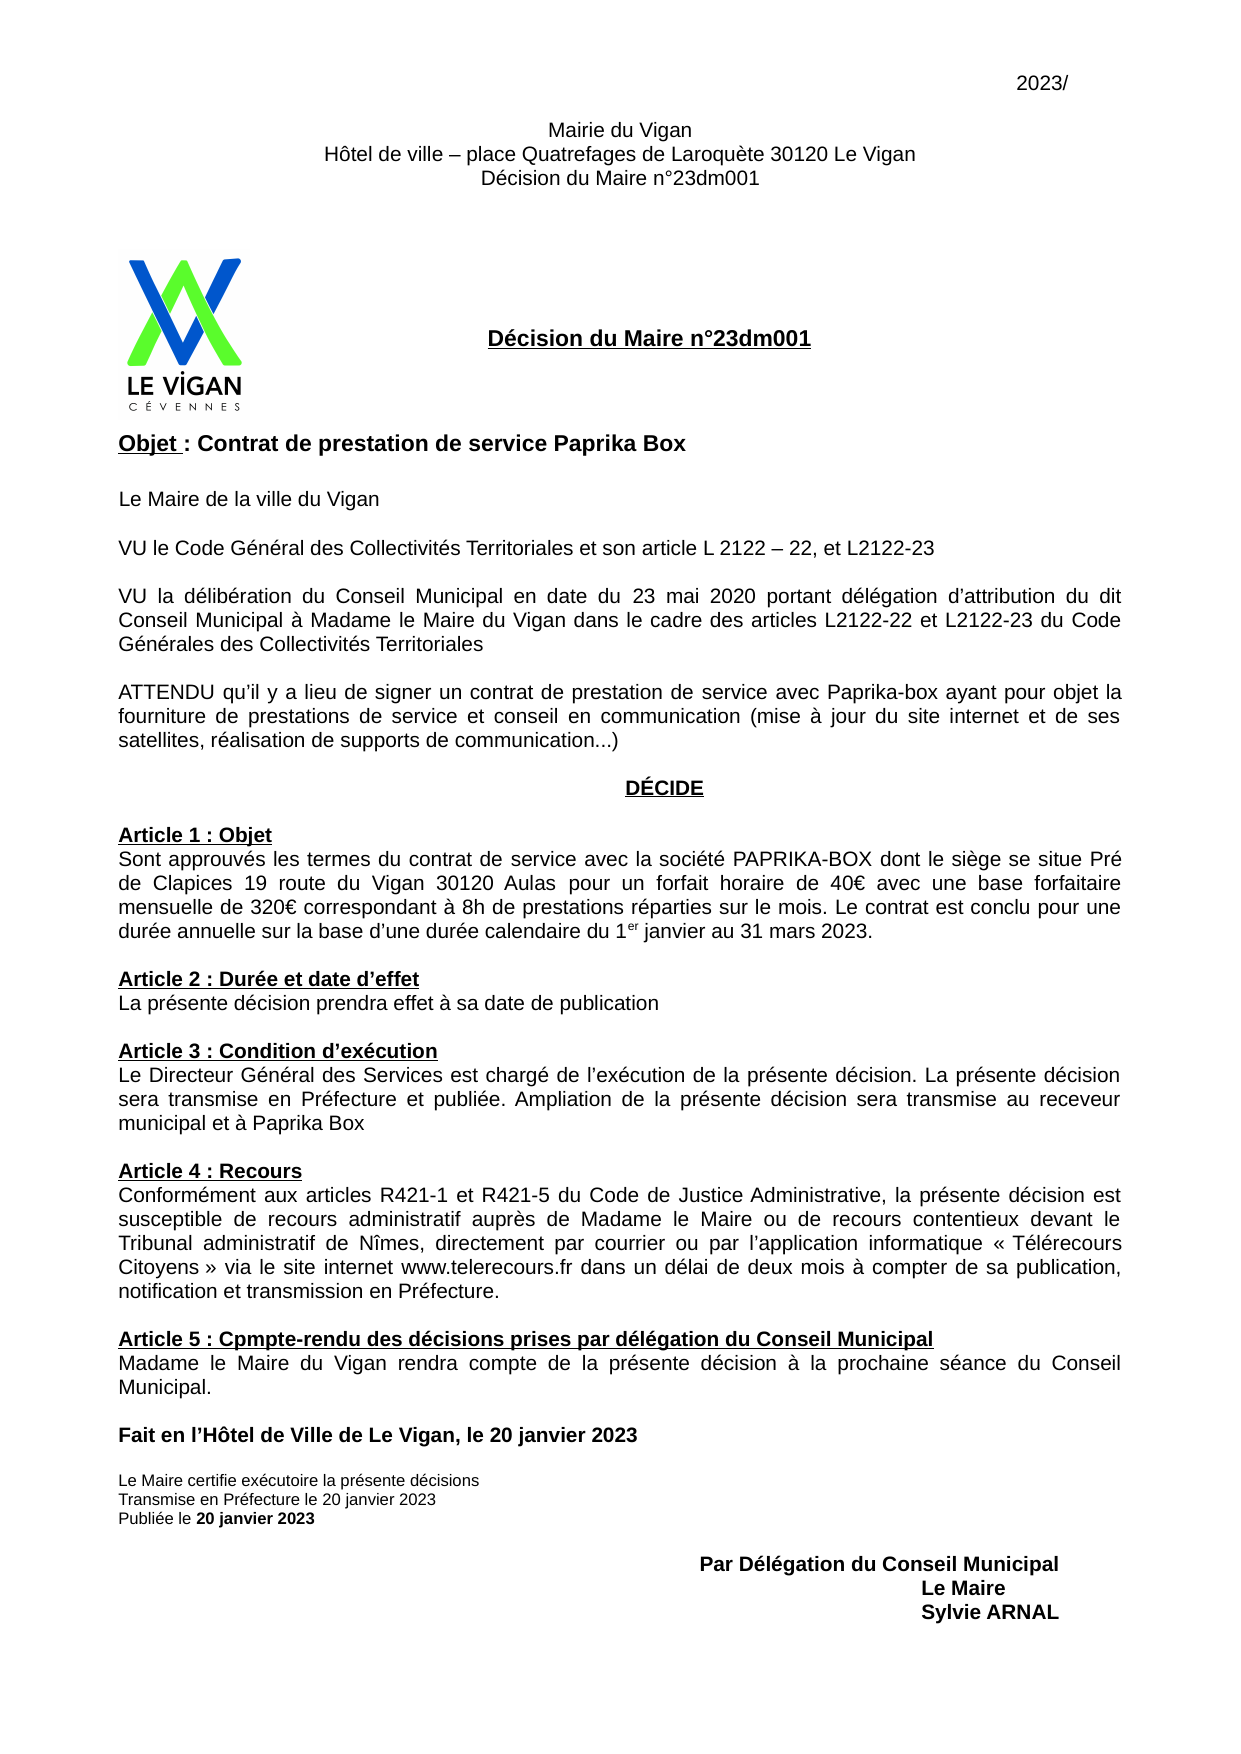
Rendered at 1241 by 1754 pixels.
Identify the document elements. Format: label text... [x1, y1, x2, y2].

text Le Maire de la ville du Vigan [112, 485, 1122, 512]
text VU la délibération du Conseil Municipal en date du 23 mai 2020 portant délégation d’attribution du dit Conseil Municipal à Madame le Maire du Vigan dans le cadre des articles L2122-22 et L2122-23 du Code Générales des Collectivités Territoriales [118, 584, 1122, 656]
text La présente décision prendra effet à sa date de publication [118, 991, 1122, 1015]
text DÉCIDE [207, 775, 1122, 799]
text Article 1 : Objet [118, 823, 1078, 847]
text Décision du Maire n°23dm001 [251, 325, 1122, 351]
text VU le Code Général des Collectivités Territoriales et son article L 2122 – 22, et L2122-23 [118, 536, 1122, 560]
text Transmise en Préfecture le 20 janvier 2023 [118, 1490, 1122, 1509]
text Par Délégation du Conseil Municipal [699, 1552, 1122, 1576]
list ATTENDU qu’il y a lieu de signer un contrat de prestation de service avec Paprika-box ayant pour objet la fourniture de prestations de service et conseil en communication (mise à jour du site internet et de ses satellites, réalisation de supports de communication...) [118, 679, 1122, 751]
text Article 3 : Condition d’exécution [118, 1039, 1122, 1063]
text Publiée le 20 janvier 2023 [118, 1509, 1122, 1528]
picture [118, 249, 251, 420]
text Article 4 : Recours [118, 1159, 1122, 1183]
text Objet : Contrat de prestation de service Paprika Box [118, 430, 1122, 457]
text Le Directeur Général des Services est chargé de l’exécution de la présente décision. La présente décision sera transmise en Préfecture et publiée. Ampliation de la présente décision sera transmise au receveur municipal et à Paprika Box [118, 1063, 1122, 1135]
text Le Maire [699, 1576, 1122, 1600]
text Sylvie ARNAL [699, 1600, 1122, 1624]
text Sont approuvés les termes du contrat de service avec la société PAPRIKA-BOX dont le siège se situe Pré de Clapices 19 route du Vigan 30120 Aulas pour un forfait horaire de 40€ avec une base forfaitaire mensuelle de 320€ correspondant à 8h de prestations réparties sur le mois. Le contrat est conclu pour une durée annuelle sur la base d’une durée calendaire du 1er janvier au 31 mars 2023. [118, 847, 1122, 943]
text Article 2 : Durée et date d’effet [118, 967, 1122, 991]
text Madame le Maire du Vigan rendra compte de la présente décision à la prochaine séance du Conseil Municipal. [118, 1351, 1122, 1398]
text Conformément aux articles R421-1 et R421-5 du Code de Justice Administrative, la présente décision est susceptible de recours administratif auprès de Madame le Maire ou de recours contentieux devant le Tribunal administratif de Nîmes, directement par courrier ou par l’application informatique « Télérecours Citoyens » via le site internet www.telerecours.fr dans un délai de deux mois à compter de sa publication, notification et transmission en Préfecture. [118, 1183, 1122, 1303]
text Article 5 : Cpmpte-rendu des décisions prises par délégation du Conseil Municipal [118, 1327, 1122, 1351]
text Fait en l’Hôtel de Ville de Le Vigan, le 20 janvier 2023 [118, 1423, 1122, 1447]
text Le Maire certifie exécutoire la présente décisions [118, 1471, 1122, 1490]
